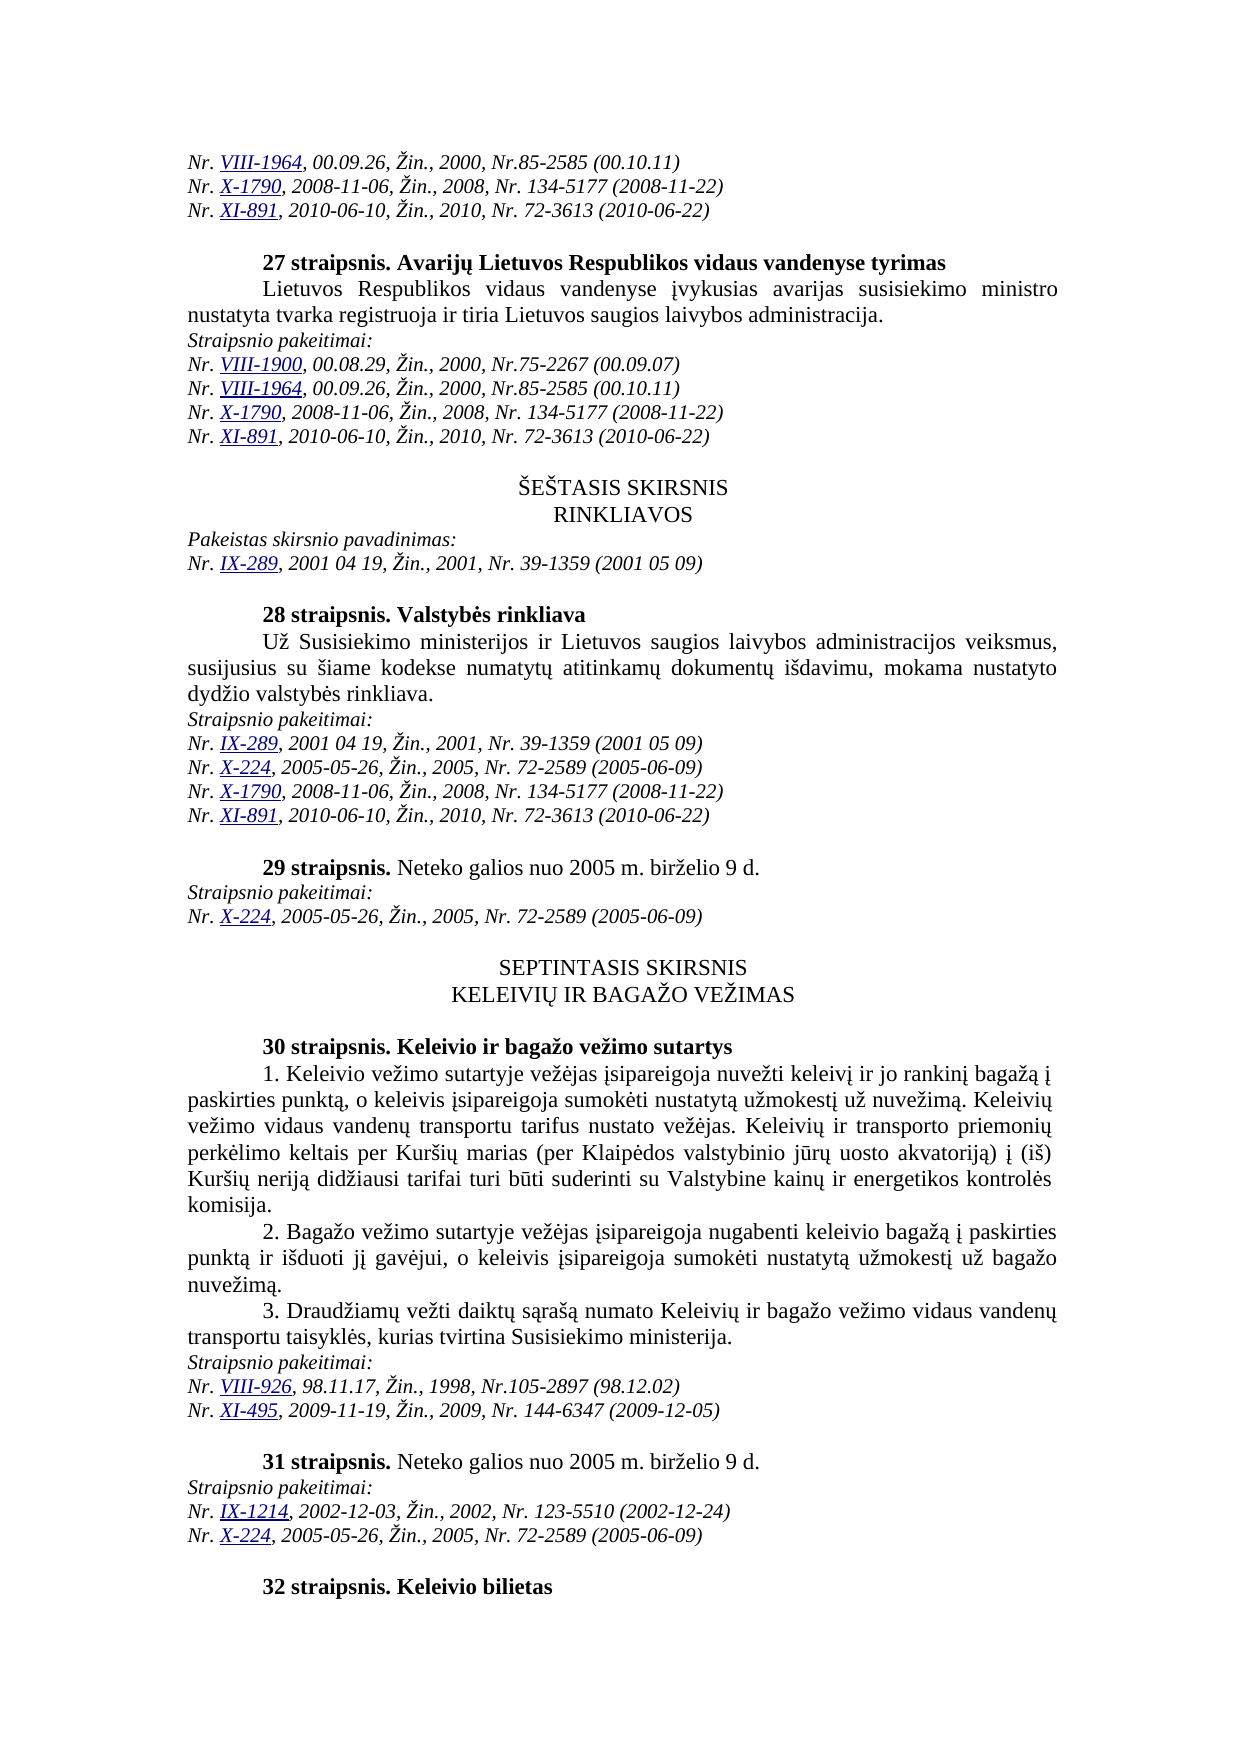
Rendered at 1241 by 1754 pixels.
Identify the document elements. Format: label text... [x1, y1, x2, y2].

text Straipsnio pakeitimai: [187, 707, 1059, 731]
text Už Susisiekimo ministerijos ir Lietuvos saugios laivybos administracijos veiksmus, susijusius su šiame kodekse numatytų atitinkamų dokumentų išdavimu, mokama nustatyto dydžio valstybės rinkliava. [187, 628, 1059, 707]
text Nr. X-224, 2005-05-26, Žin., 2005, Nr. 72-2589 (2005-06-09) [187, 755, 1059, 779]
text Nr. X-224, 2005-05-26, Žin., 2005, Nr. 72-2589 (2005-06-09) [187, 1523, 1059, 1547]
text Lietuvos Respublikos vidaus vandenyse įvykusias avarijas susisiekimo ministro nustatyta tvarka registruoja ir tiria Lietuvos saugios laivybos administracija. [187, 275, 1059, 328]
text Nr. XI-891, 2010-06-10, Žin., 2010, Nr. 72-3613 (2010-06-22) [187, 803, 1053, 827]
text SEPTINTASIS SKIRSNIS [187, 954, 1059, 981]
text RINKLIAVOS [187, 501, 1059, 527]
text 1. Keleivio vežimo sutartyje vežėjas įsipareigoja nuvežti keleivį ir jo rankinį bagažą į paskirties punktą, o keleivis įsipareigoja sumokėti nustatytą užmokestį už nuvežimą. Keleivių vežimo vidaus vandenų transportu tarifus nustato vežėjas. Keleivių ir transporto priemonių perkėlimo keltais per Kuršių marias (per Klaipėdos valstybinio jūrų uosto akvatoriją) į (iš) Kuršių neriją didžiausi tarifai turi būti suderinti su Valstybine kainų ir energetikos kontrolės komisija. [187, 1060, 1053, 1218]
text Nr. IX-1214, 2002-12-03, Žin., 2002, Nr. 123-5510 (2002-12-24) [187, 1499, 1059, 1523]
text 29 straipsnis. Neteko galios nuo 2005 m. birželio 9 d. [187, 853, 1059, 880]
text Straipsnio pakeitimai: [187, 880, 1059, 904]
text 32 straipsnis. Keleivio bilietas [187, 1573, 1059, 1599]
text Nr. VIII-1964, 00.09.26, Žin., 2000, Nr.85-2585 (00.10.11) [187, 150, 1059, 174]
text Nr. IX-289, 2001 04 19, Žin., 2001, Nr. 39-1359 (2001 05 09) [187, 731, 1059, 755]
text Nr. X-224, 2005-05-26, Žin., 2005, Nr. 72-2589 (2005-06-09) [187, 904, 1059, 928]
text Nr. X-1790, 2008-11-06, Žin., 2008, Nr. 134-5177 (2008-11-22) [187, 174, 1059, 198]
text 3. Draudžiamų vežti daiktų sąrašą numato Keleivių ir bagažo vežimo vidaus vandenų transportu taisyklės, kurias tvirtina Susisiekimo ministerija. [187, 1297, 1059, 1350]
text Nr. VIII-1964, 00.09.26, Žin., 2000, Nr.85-2585 (00.10.11) [187, 376, 1059, 400]
text Nr. XI-891, 2010-06-10, Žin., 2010, Nr. 72-3613 (2010-06-22) [187, 424, 1053, 448]
text Straipsnio pakeitimai: [187, 1474, 1059, 1499]
text Nr. IX-289, 2001 04 19, Žin., 2001, Nr. 39-1359 (2001 05 09) [187, 551, 1059, 575]
text Straipsnio pakeitimai: [187, 1350, 1059, 1374]
text 2. Bagažo vežimo sutartyje vežėjas įsipareigoja nugabenti keleivio bagažą į paskirties punktą ir išduoti jį gavėjui, o keleivis įsipareigoja sumokėti nustatytą užmokestį už bagažo nuvežimą. [187, 1218, 1059, 1297]
text Nr. XI-495, 2009-11-19, Žin., 2009, Nr. 144-6347 (2009-12-05) [187, 1398, 1053, 1422]
text 28 straipsnis. Valstybės rinkliava [187, 601, 1059, 628]
text Pakeistas skirsnio pavadinimas: [187, 527, 1059, 551]
text Nr. VIII-926, 98.11.17, Žin., 1998, Nr.105-2897 (98.12.02) [187, 1374, 1059, 1398]
text Nr. X-1790, 2008-11-06, Žin., 2008, Nr. 134-5177 (2008-11-22) [187, 400, 1059, 424]
text Nr. X-1790, 2008-11-06, Žin., 2008, Nr. 134-5177 (2008-11-22) [187, 779, 1059, 803]
text KELEIVIŲ IR BAGAŽO VEŽIMAS [187, 981, 1059, 1007]
text ŠEŠTASIS SKIRSNIS [187, 474, 1059, 501]
text Nr. XI-891, 2010-06-10, Žin., 2010, Nr. 72-3613 (2010-06-22) [187, 198, 1053, 222]
text 27 straipsnis. Avarijų Lietuvos Respublikos vidaus vandenyse tyrimas [187, 248, 1059, 275]
text 31 straipsnis. Neteko galios nuo 2005 m. birželio 9 d. [187, 1448, 1059, 1474]
text Nr. VIII-1900, 00.08.29, Žin., 2000, Nr.75-2267 (00.09.07) [187, 352, 1059, 376]
text 30 straipsnis. Keleivio ir bagažo vežimo sutartys [187, 1033, 1059, 1060]
text Straipsnio pakeitimai: [187, 328, 1059, 352]
